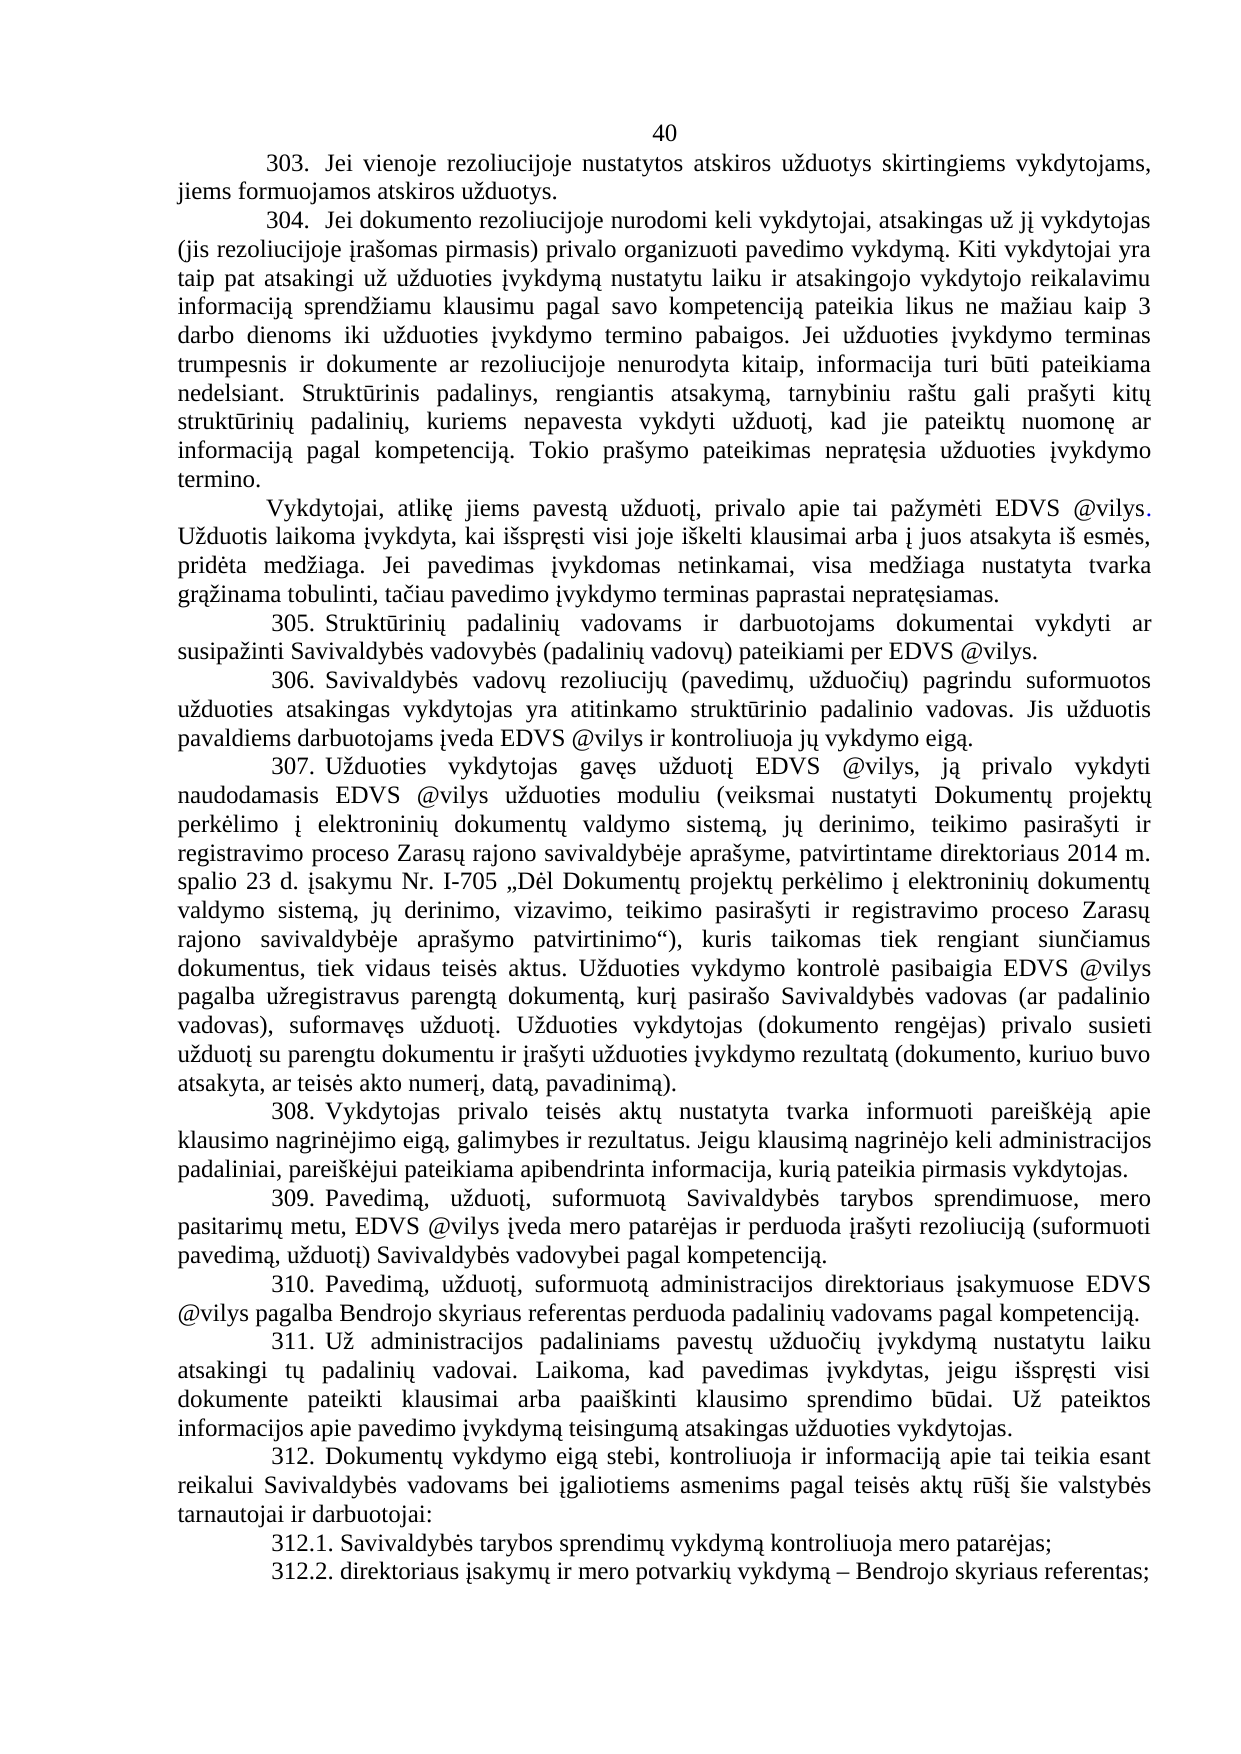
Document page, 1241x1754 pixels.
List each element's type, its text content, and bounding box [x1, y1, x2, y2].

text 306. Savivaldybės vadovų rezoliucijų (pavedimų, užduočių) pagrindu suformuotos užduoties atsakingas vykdytojas yra atitinkamo struktūrinio padalinio vadovas. Jis užduotis pavaldiems darbuotojams įveda EDVS @vilys ir kontroliuoja jų vykdymo eigą. [177, 665, 1152, 751]
text 310. Pavedimą, užduotį, suformuotą administracijos direktoriaus įsakymuose EDVS @vilys pagalba Bendrojo skyriaus referentas perduoda padalinių vadovams pagal kompetenciją. [177, 1269, 1152, 1326]
text 305. Struktūrinių padalinių vadovams ir darbuotojams dokumentai vykdyti ar susipažinti Savivaldybės vadovybės (padalinių vadovų) pateikiami per EDVS @vilys. [177, 608, 1152, 665]
text 312.2. direktoriaus įsakymų ir mero potvarkių vykdymą – Bendrojo skyriaus referentas; [177, 1556, 1152, 1585]
text 312.1. Savivaldybės tarybos sprendimų vykdymą kontroliuoja mero patarėjas; [177, 1528, 1152, 1556]
text 309. Pavedimą, užduotį, suformuotą Savivaldybės tarybos sprendimuose, mero pasitarimų metu, EDVS @vilys įveda mero patarėjas ir perduoda įrašyti rezoliuciją (suformuoti pavedimą, užduotį) Savivaldybės vadovybei pagal kompetenciją. [177, 1183, 1152, 1269]
text 303. Jei vienoje rezoliucijoje nustatytos atskiros užduotys skirtingiems vykdytojams, jiems formuojamos atskiros užduotys. [177, 148, 1152, 205]
text 304. Jei dokumento rezoliucijoje nurodomi keli vykdytojai, atsakingas už jį vykdytojas (jis rezoliucijoje įrašomas pirmasis) privalo organizuoti pavedimo vykdymą. Kiti vykdytojai yra taip pat atsakingi už užduoties įvykdymą nustatytu laiku ir atsakingojo vykdytojo reikalavimu informaciją sprendžiamu klausimu pagal savo kompetenciją pateikia likus ne mažiau kaip 3 darbo dienoms iki užduoties įvykdymo termino pabaigos. Jei užduoties įvykdymo terminas trumpesnis ir dokumente ar rezoliucijoje nenurodyta kitaip, informacija turi būti pateikiama nedelsiant. Struktūrinis padalinys, rengiantis atsakymą, tarnybiniu raštu gali prašyti kitų struktūrinių padalinių, kuriems nepavesta vykdyti užduotį, kad jie pateiktų nuomonę ar informaciją pagal kompetenciją. Tokio prašymo pateikimas nepratęsia užduoties įvykdymo termino. [177, 205, 1152, 493]
text 307. Užduoties vykdytojas gavęs užduotį EDVS @vilys, ją privalo vykdyti naudodamasis EDVS @vilys užduoties moduliu (veiksmai nustatyti Dokumentų projektų perkėlimo į elektroninių dokumentų valdymo sistemą, jų derinimo, teikimo pasirašyti ir registravimo proceso Zarasų rajono savivaldybėje aprašyme, patvirtintame direktoriaus 2014 m. spalio 23 d. įsakymu Nr. I-705 „Dėl Dokumentų projektų perkėlimo į elektroninių dokumentų valdymo sistemą, jų derinimo, vizavimo, teikimo pasirašyti ir registravimo proceso Zarasų rajono savivaldybėje aprašymo patvirtinimo“), kuris taikomas tiek rengiant siunčiamus dokumentus, tiek vidaus teisės aktus. Užduoties vykdymo kontrolė pasibaigia EDVS @vilys pagalba užregistravus parengtą dokumentą, kurį pasirašo Savivaldybės vadovas (ar padalinio vadovas), suformavęs užduotį. Užduoties vykdytojas (dokumento rengėjas) privalo susieti užduotį su parengtu dokumentu ir įrašyti užduoties įvykdymo rezultatą (dokumento, kuriuo buvo atsakyta, ar teisės akto numerį, datą, pavadinimą). [177, 751, 1152, 1096]
text 311. Už administracijos padaliniams pavestų užduočių įvykdymą nustatytu laiku atsakingi tų padalinių vadovai. Laikoma, kad pavedimas įvykdytas, jeigu išspręsti visi dokumente pateikti klausimai arba paaiškinti klausimo sprendimo būdai. Už pateiktos informacijos apie pavedimo įvykdymą teisingumą atsakingas užduoties vykdytojas. [177, 1326, 1152, 1441]
text Vykdytojai, atlikę jiems pavestą užduotį, privalo apie tai pažymėti EDVS @vilys. Užduotis laikoma įvykdyta, kai išspręsti visi joje iškelti klausimai arba į juos atsakyta iš esmės, pridėta medžiaga. Jei pavedimas įvykdomas netinkamai, visa medžiaga nustatyta tvarka grąžinama tobulinti, tačiau pavedimo įvykdymo terminas paprastai nepratęsiamas. [177, 493, 1152, 608]
text 308. Vykdytojas privalo teisės aktų nustatyta tvarka informuoti pareiškėją apie klausimo nagrinėjimo eigą, galimybes ir rezultatus. Jeigu klausimą nagrinėjo keli administracijos padaliniai, pareiškėjui pateikiama apibendrinta informacija, kurią pateikia pirmasis vykdytojas. [177, 1096, 1152, 1183]
text 312. Dokumentų vykdymo eigą stebi, kontroliuoja ir informaciją apie tai teikia esant reikalui Savivaldybės vadovams bei įgaliotiems asmenims pagal teisės aktų rūšį šie valstybės tarnautojai ir darbuotojai: [177, 1441, 1152, 1528]
